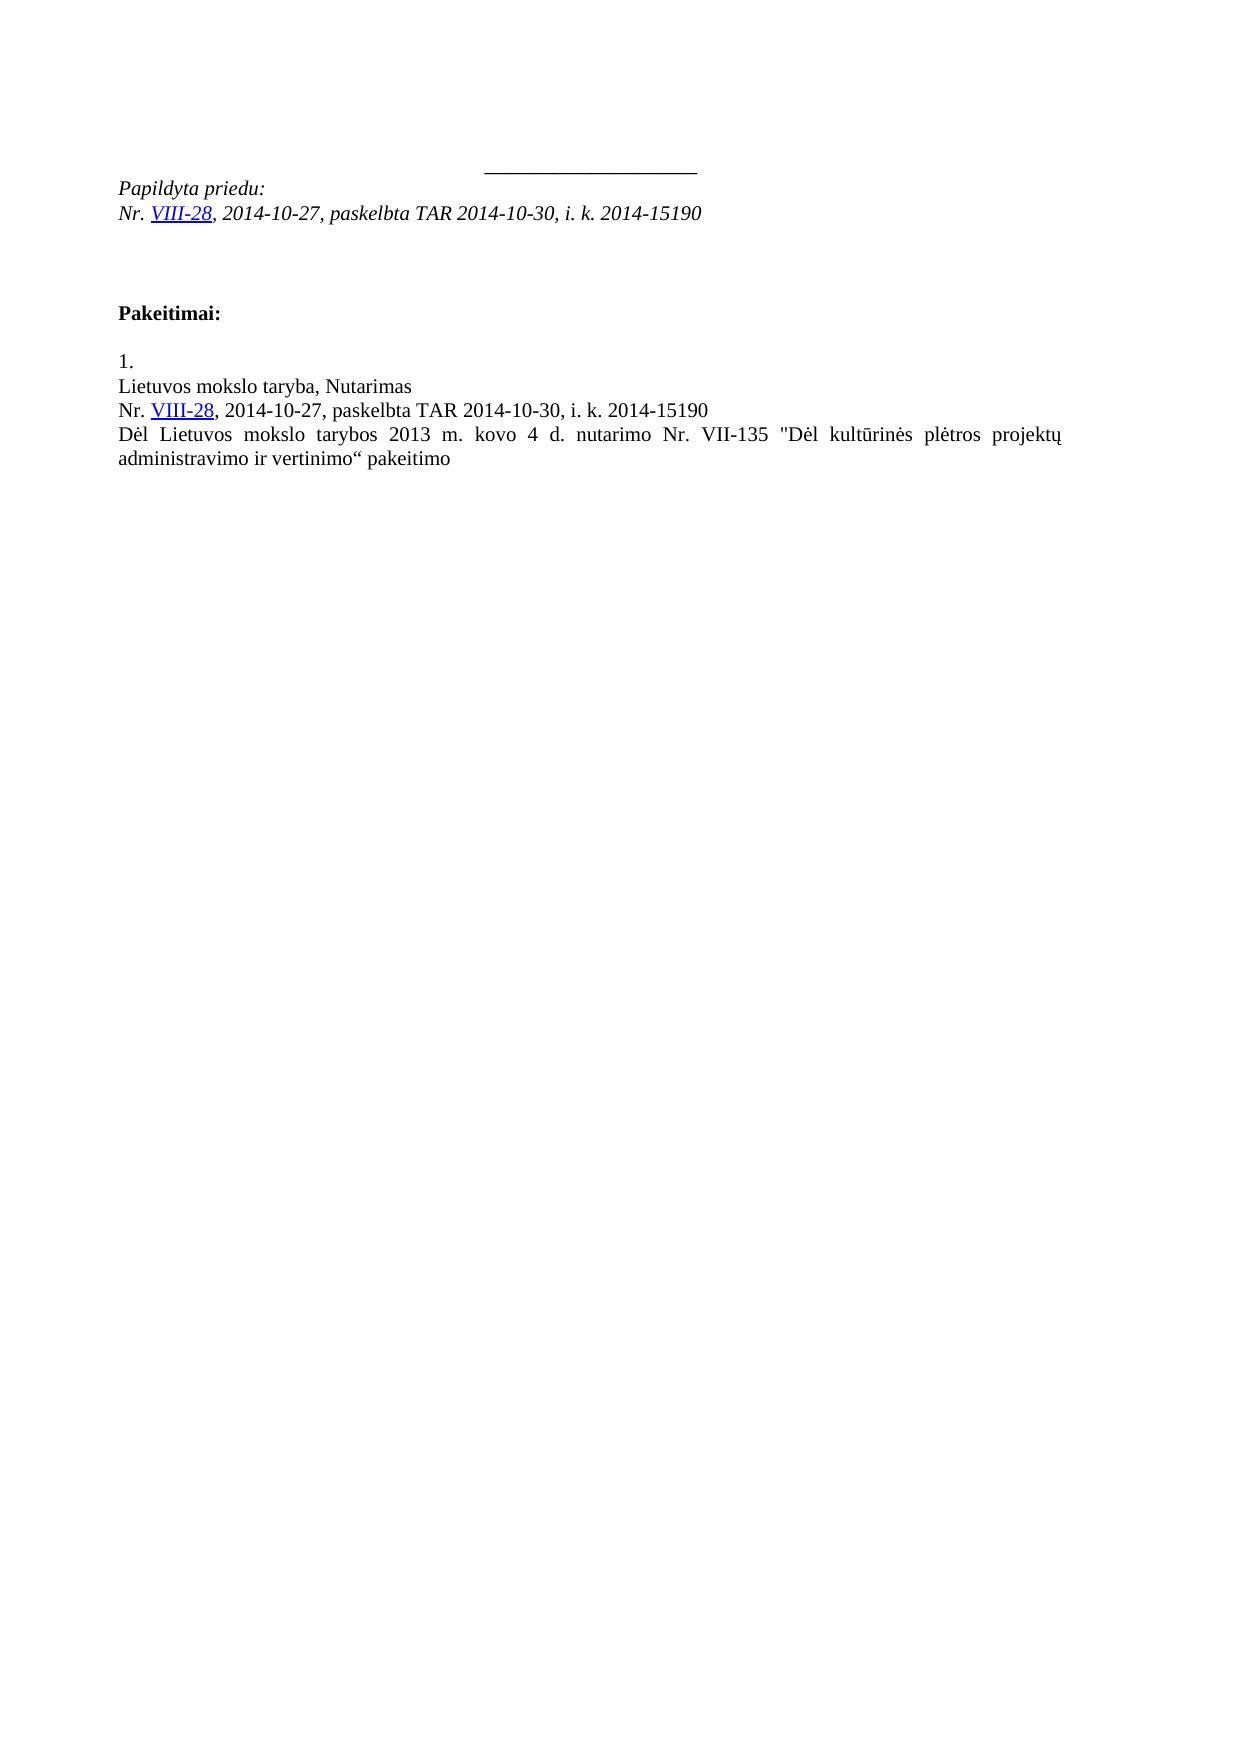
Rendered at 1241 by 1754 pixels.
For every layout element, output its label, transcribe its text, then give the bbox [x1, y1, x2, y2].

text Dėl Lietuvos mokslo tarybos 2013 m. kovo 4 d. nutarimo Nr. VII-135 "Dėl kultūrinės plėtros projektų administravimo ir vertinimo“ pakeitimo [118, 422, 1063, 470]
text Lietuvos mokslo taryba, Nutarimas [118, 373, 1063, 398]
text Pakeitimai: [118, 301, 1063, 325]
text Papildyta priedu: [118, 176, 1063, 200]
text 1. [118, 349, 1063, 373]
text Nr. VIII-28, 2014-10-27, paskelbta TAR 2014-10-30, i. k. 2014-15190 [118, 200, 1063, 224]
text Nr. VIII-28, 2014-10-27, paskelbta TAR 2014-10-30, i. k. 2014-15190 [118, 398, 1063, 422]
text _________________ [118, 148, 1063, 176]
